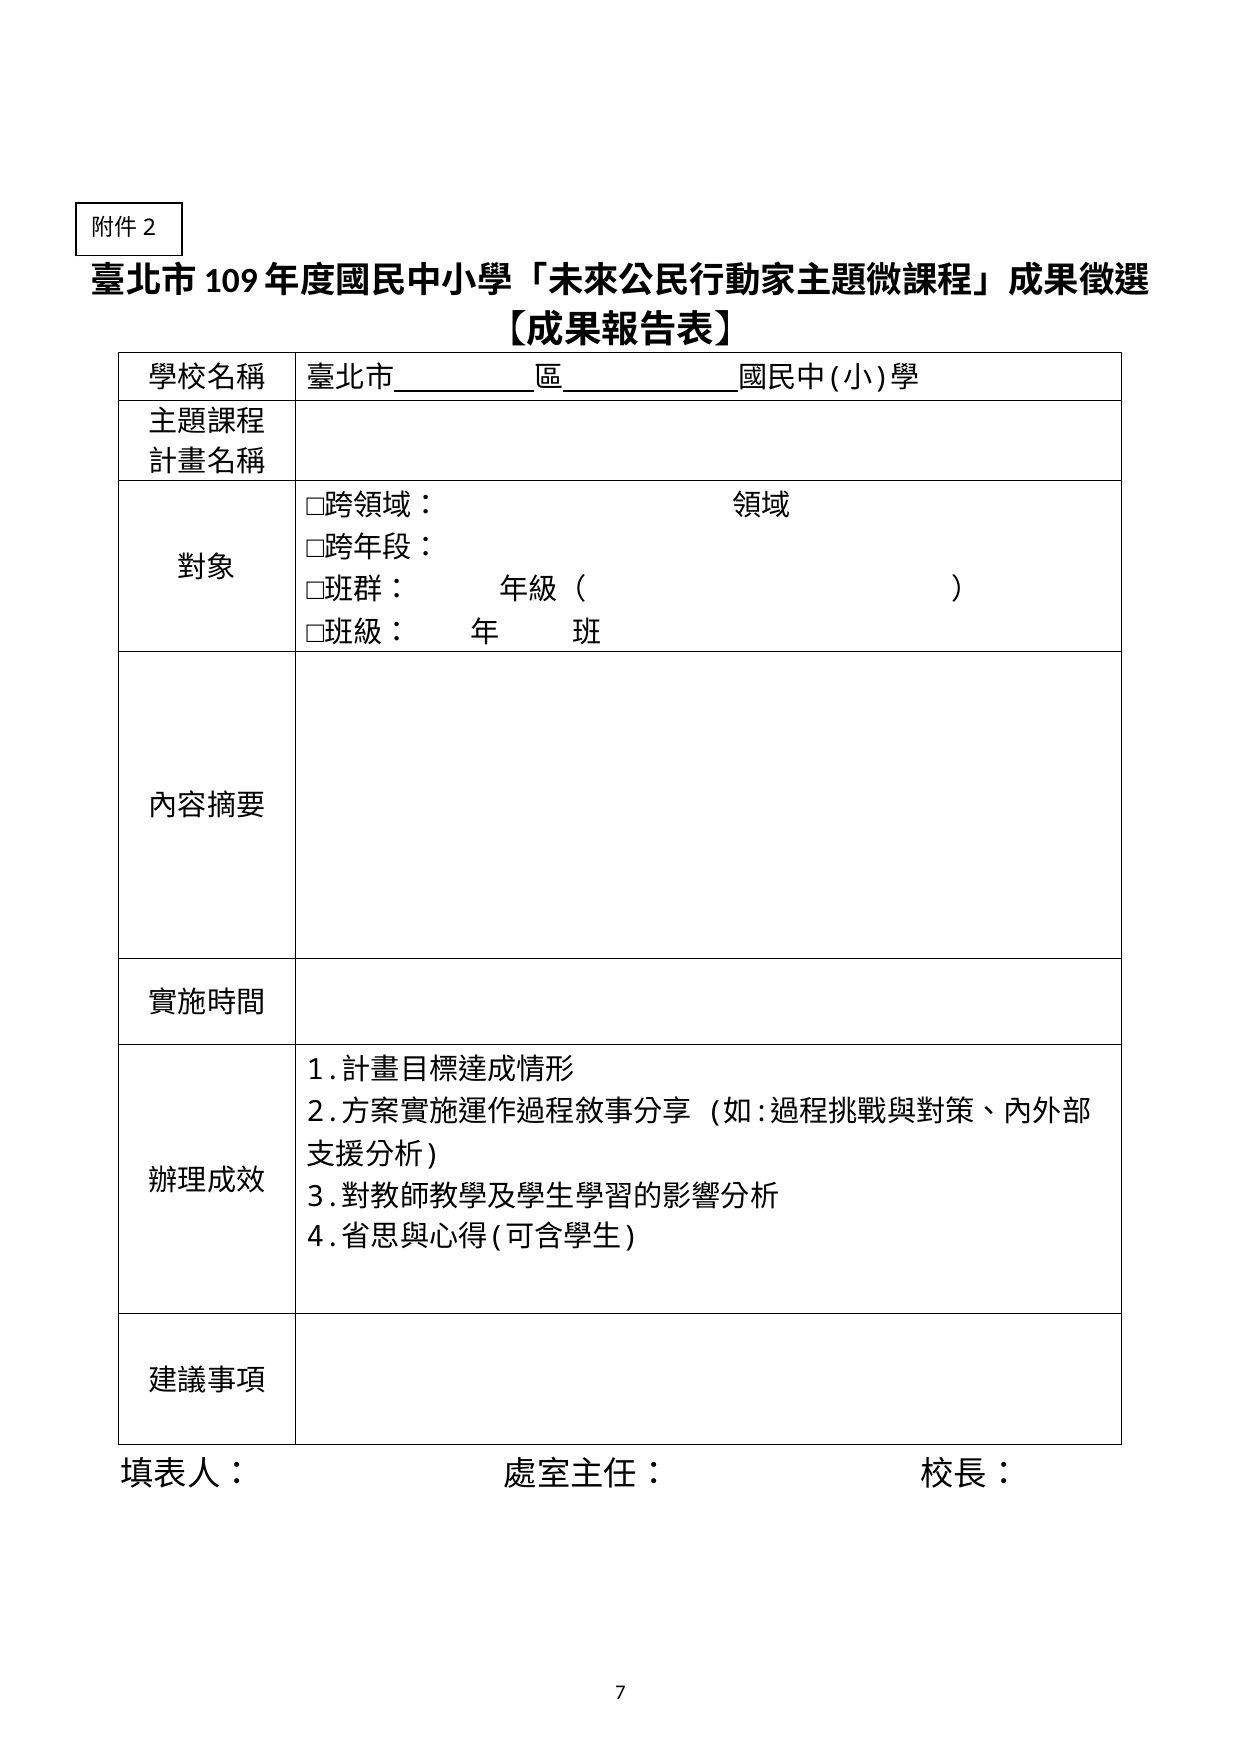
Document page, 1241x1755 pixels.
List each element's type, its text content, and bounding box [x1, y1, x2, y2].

table_cell [296, 401, 1121, 480]
table_header 臺北市 區 國民中(小)學 [296, 353, 1121, 399]
table_cell 主題課程 計畫名稱 [119, 401, 295, 480]
table_cell □跨領域： 領域 □跨年段： □班群： 年級（ ） □班級： 年 班 [296, 481, 1121, 651]
text 臺北市109年度國民中小學「未來公民行動家主題微課程」成果徵選 [75, 252, 1165, 302]
table_cell 對象 [119, 481, 295, 651]
text 附件2 [92, 211, 166, 243]
table_cell 辦理成效 [119, 1045, 295, 1313]
table_cell [296, 652, 1121, 957]
table_cell [296, 959, 1121, 1044]
table_cell [296, 1314, 1121, 1444]
text 填表人： 處室主任： 校長： [75, 1445, 1165, 1495]
table_cell 實施時間 [119, 959, 295, 1044]
table_header 學校名稱 [119, 353, 295, 399]
table_cell 1.計畫目標達成情形 2.方案實施運作過程敘事分享 (如:過程挑戰與對策、內外部支援分析) 3.對教師教學及學生學習的影響分析 4.省思與心得(可含學生) [296, 1045, 1121, 1313]
text 【成果報告表】 [75, 302, 1165, 352]
table_cell 內容摘要 [119, 652, 295, 957]
table_cell 建議事項 [119, 1314, 295, 1444]
